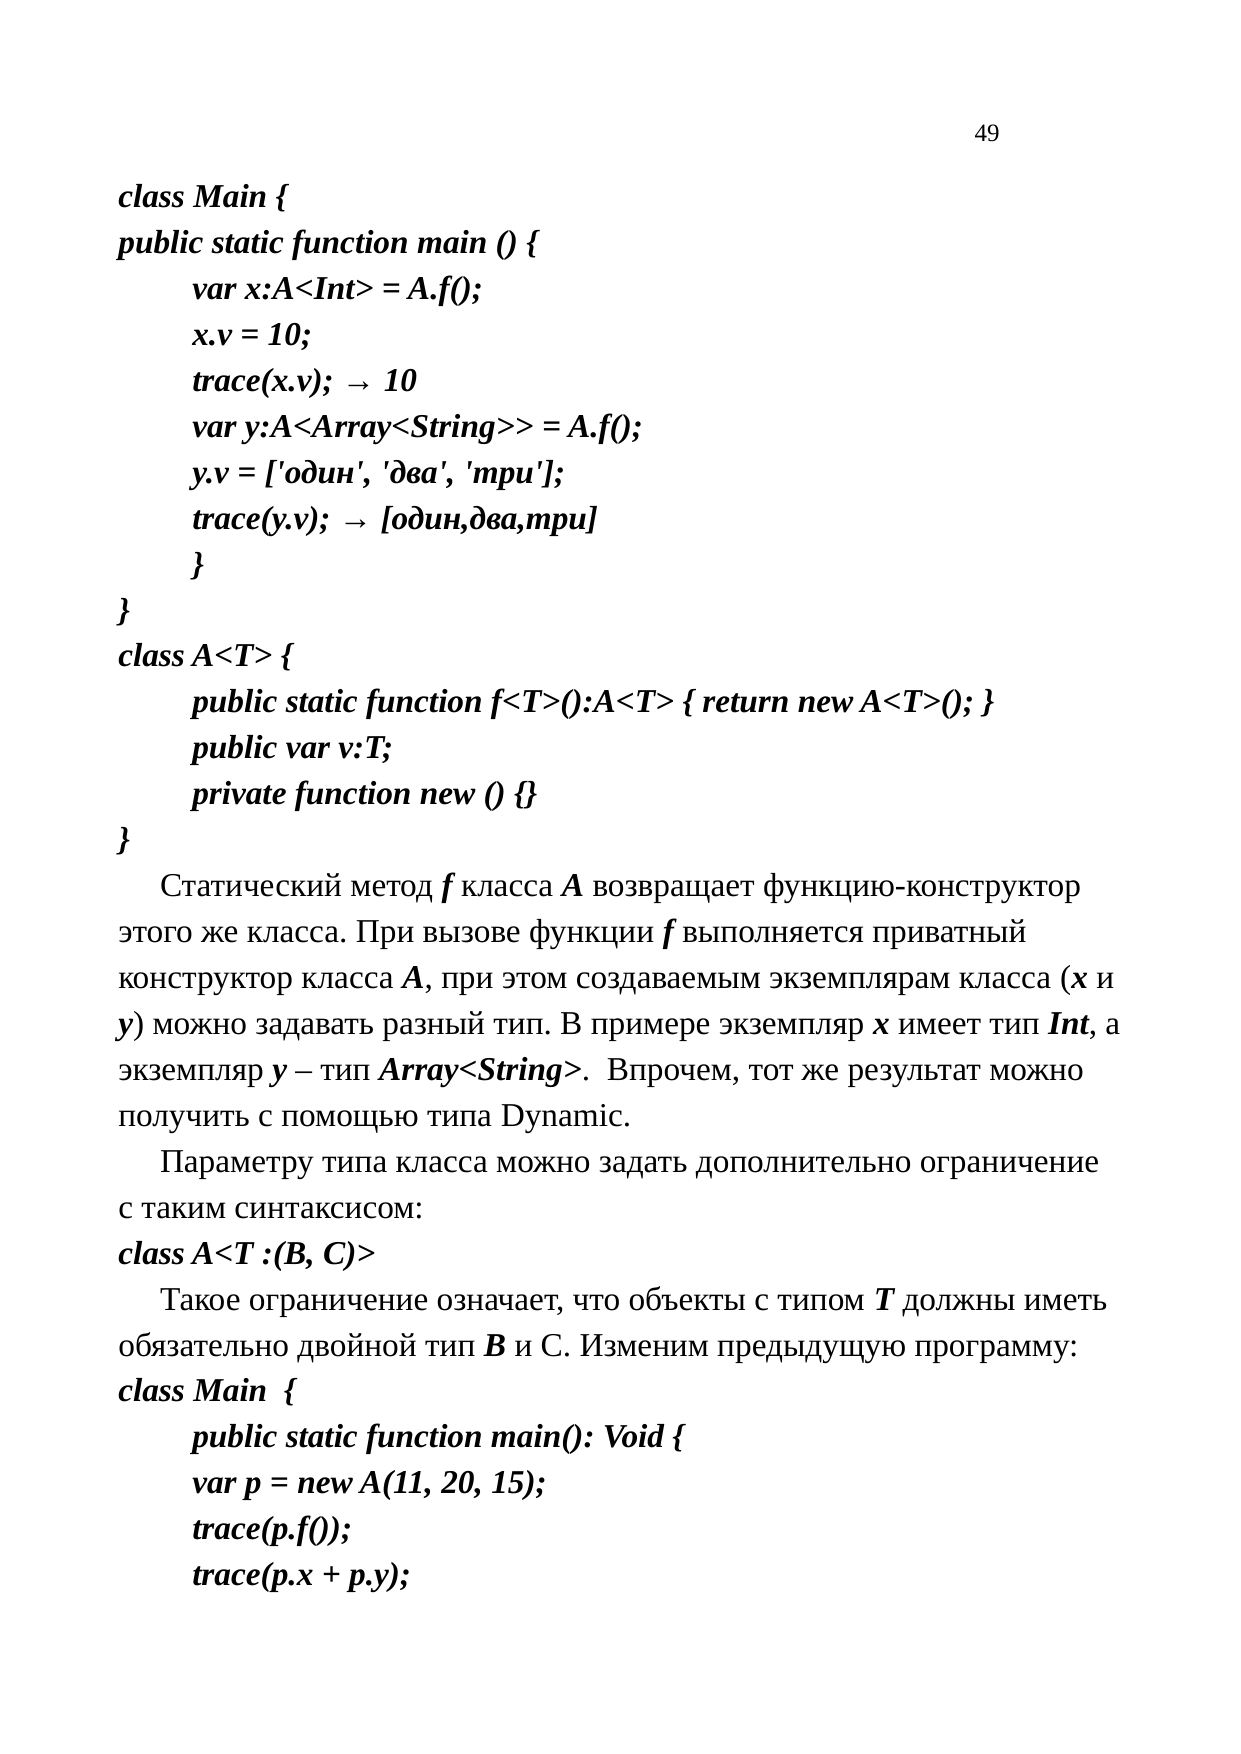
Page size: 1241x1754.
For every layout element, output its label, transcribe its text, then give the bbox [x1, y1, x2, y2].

text x.v = 10; [118, 314, 1122, 352]
text Такое ограничение означает, что объекты с типом T должны иметь обязательно двойной тип B и C. Изменим предыдущую программу: [118, 1279, 1122, 1363]
text Статический метод f класса A возвращает функцию-конструктор этого же класса. При вызове функции f выполняется приватный конструктор класса A, при этом создаваемым экземплярам класса (x и y) можно задавать разный тип. В примере экземпляр x имеет тип Int, а экземпляр y – тип Array<String>. Впрочем, тот же результат можно получить с помощью типа Dynamic. [118, 865, 1122, 1133]
text trace(y.v); → [один,два,три] [118, 498, 1122, 536]
text trace(p.x + p.y); [118, 1554, 1122, 1593]
text y.v = ['один', 'два', 'три']; [118, 452, 1122, 490]
text class A<T> { [118, 636, 1122, 674]
text class A<T :(B, C)> [118, 1233, 1122, 1271]
text public static function f<T>():A<T> { return new A<T>(); } [118, 682, 1122, 720]
text Параметру типа класса можно задать дополнительно ограничение с таким синтаксисом: [118, 1141, 1122, 1225]
text } [118, 590, 1122, 628]
text var p = new A(11, 20, 15); [118, 1463, 1122, 1501]
text public static function main(): Void { [118, 1417, 1122, 1455]
text } [118, 819, 1122, 858]
text class Main { [118, 176, 1122, 215]
text } [118, 544, 1122, 582]
text class Main { [118, 1371, 1122, 1409]
text public static function main () { [118, 222, 1122, 261]
text public var v:T; [118, 728, 1122, 766]
text var x:A<Int> = A.f(); [118, 268, 1122, 307]
text trace(p.f()); [118, 1508, 1122, 1547]
text private function new () {} [118, 773, 1122, 812]
text var y:A<Array<String>> = A.f(); [118, 406, 1122, 444]
text trace(x.v); → 10 [118, 360, 1122, 398]
